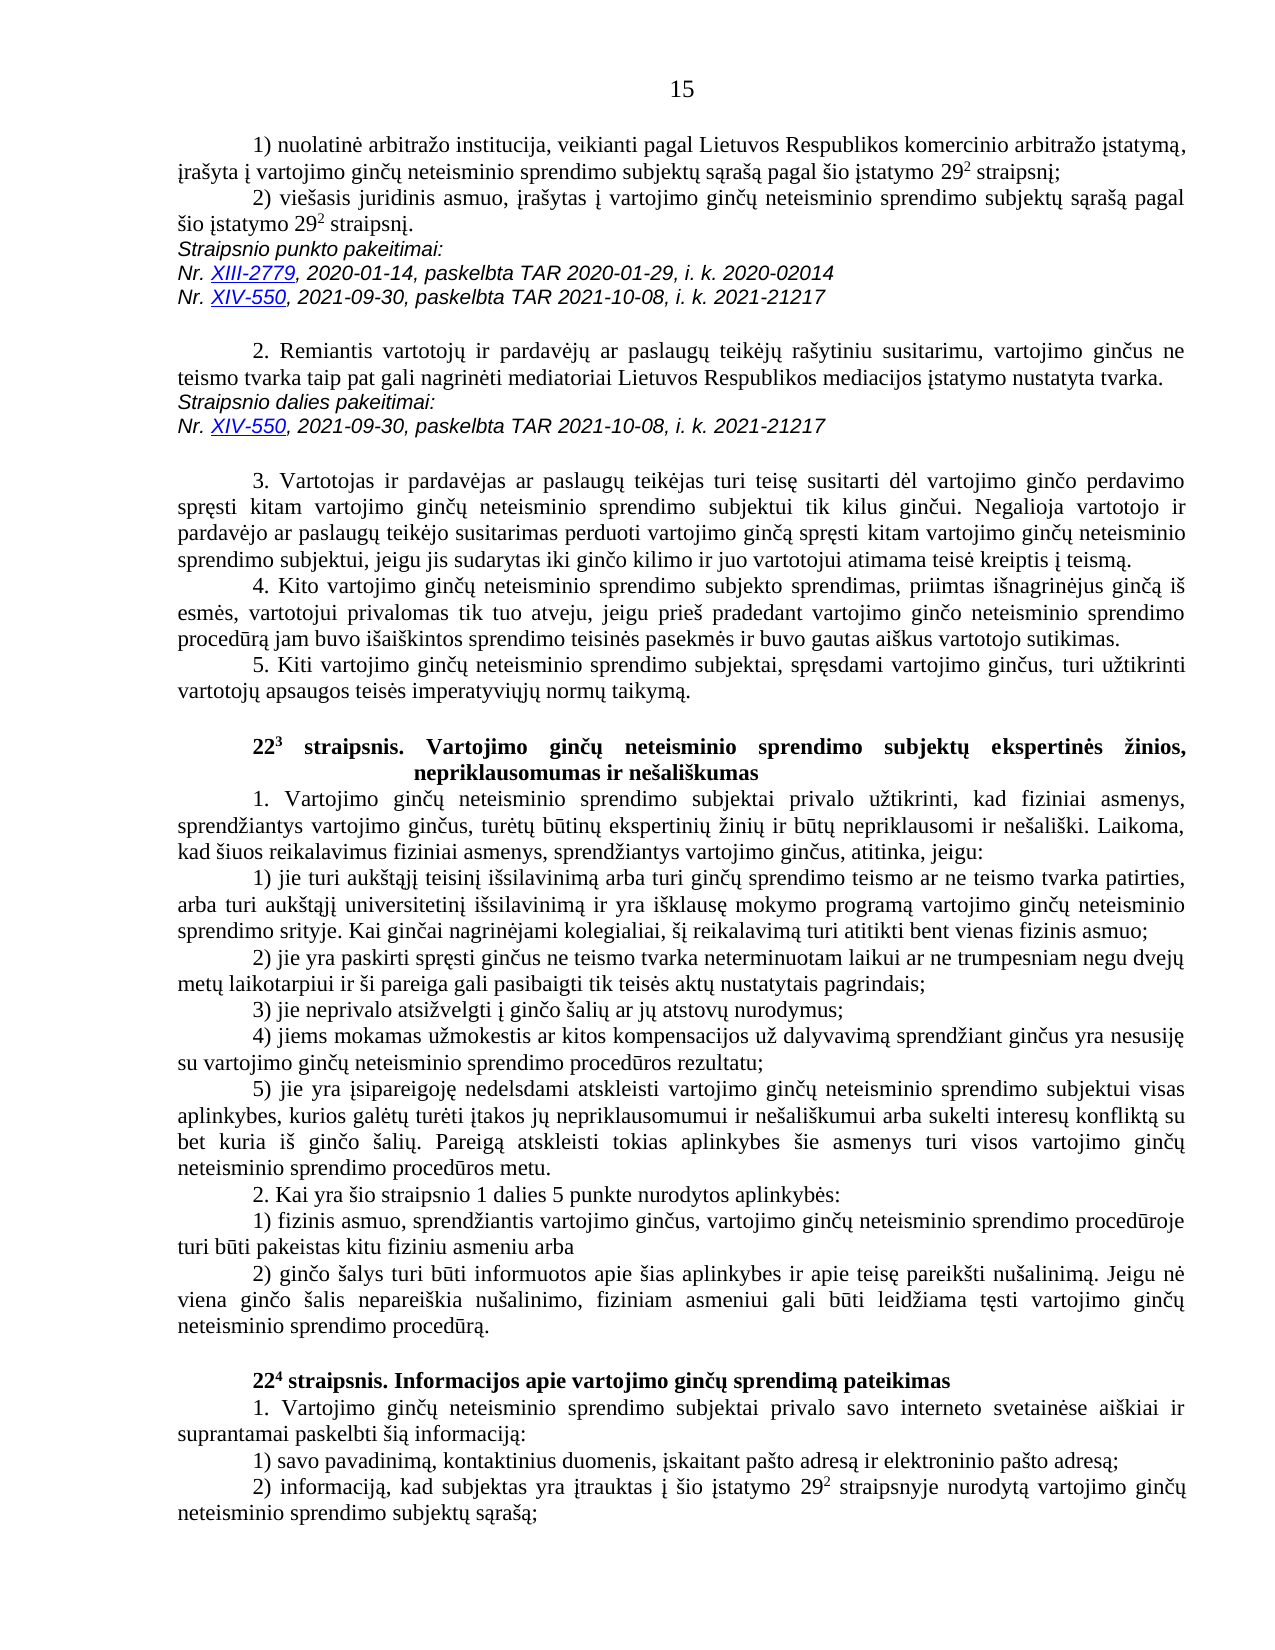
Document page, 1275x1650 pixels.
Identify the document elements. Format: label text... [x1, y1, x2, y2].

subtitle 1. Vartojimo ginčų neteisminio sprendimo subjektai privalo savo interneto svetainėse aiškiai ir suprantamai paskelbti šią informaciją: [177, 1394, 1186, 1447]
text 2. Remiantis vartotojų ir pardavėjų ar paslaugų teikėjų rašytiniu susitarimu, vartojimo ginčus ne teismo tvarka taip pat gali nagrinėti mediatoriai Lietuvos Respublikos mediacijos įstatymo nustatyta tvarka. [177, 337, 1186, 390]
text 2. Kai yra šio straipsnio 1 dalies 5 punkte nurodytos aplinkybės: [177, 1181, 1186, 1207]
text 1) nuolatinė arbitražo institucija, veikianti pagal Lietuvos Respublikos komercinio arbitražo įstatymą, įrašyta į vartojimo ginčų neteisminio sprendimo subjektų sąrašą pagal šio įstatymo 292 straipsnį; [177, 131, 1186, 184]
text 5) jie yra įsipareigoję nedelsdami atskleisti vartojimo ginčų neteisminio sprendimo subjektui visas aplinkybes, kurios galėtų turėti įtakos jų nepriklausomumui ir nešališkumui arba sukelti interesų konfliktą su bet kuria iš ginčo šalių. Pareigą atskleisti tokias aplinkybes šie asmenys turi visos vartojimo ginčų neteisminio sprendimo procedūros metu. [177, 1075, 1186, 1181]
text 2) ginčo šalys turi būti informuotos apie šias aplinkybes ir apie teisę pareikšti nušalinimą. Jeigu nė viena ginčo šalis nepareiškia nušalinimo, fiziniam asmeniui gali būti leidžiama tęsti vartojimo ginčų neteisminio sprendimo procedūrą. [177, 1260, 1186, 1339]
text 1) fizinis asmuo, sprendžiantis vartojimo ginčus, vartojimo ginčų neteisminio sprendimo procedūroje turi būti pakeistas kitu fiziniu asmeniu arba [177, 1207, 1186, 1260]
text Nr. XIV-550, 2021-09-30, paskelbta TAR 2021-10-08, i. k. 2021-21217 [177, 285, 1186, 309]
subtitle 2) informaciją, kad subjektas yra įtrauktas į šio įstatymo 292 straipsnyje nurodytą vartojimo ginčų neteisminio sprendimo subjektų sąrašą; [177, 1473, 1186, 1526]
subtitle 3. Vartotojas ir pardavėjas ar paslaugų teikėjas turi teisę susitarti dėl vartojimo ginčo perdavimo spręsti kitam vartojimo ginčų neteisminio sprendimo subjektui tik kilus ginčui. Negalioja vartotojo ir pardavėjo ar paslaugų teikėjo susitarimas perduoti vartojimo ginčą spręsti kitam vartojimo ginčų neteisminio sprendimo subjektui, jeigu jis sudarytas iki ginčo kilimo ir juo vartotojui atimama teisė kreiptis į teismą. [177, 467, 1186, 572]
subtitle 5. Kiti vartojimo ginčų neteisminio sprendimo subjektai, spręsdami vartojimo ginčus, turi užtikrinti vartotojų apsaugos teisės imperatyviųjų normų taikymą. [177, 651, 1186, 704]
subtitle 4. Kito vartojimo ginčų neteisminio sprendimo subjekto sprendimas, priimtas išnagrinėjus ginčą iš esmės, vartotojui privalomas tik tuo atveju, jeigu prieš pradedant vartojimo ginčo neteisminio sprendimo procedūrą jam buvo išaiškintos sprendimo teisinės pasekmės ir buvo gautas aiškus vartotojo sutikimas. [177, 572, 1186, 651]
text 223 straipsnis. Vartojimo ginčų neteisminio sprendimo subjektų ekspertinės žinios, nepriklausomumas ir nešališkumas [252, 733, 1186, 785]
subtitle 1) savo pavadinimą, kontaktinius duomenis, įskaitant pašto adresą ir elektroninio pašto adresą; [177, 1447, 1186, 1473]
text 2) jie yra paskirti spręsti ginčus ne teismo tvarka neterminuotam laikui ar ne trumpesniam negu dvejų metų laikotarpiui ir ši pareiga gali pasibaigti tik teisės aktų nustatytais pagrindais; [177, 943, 1186, 996]
text 2) viešasis juridinis asmuo, įrašytas į vartojimo ginčų neteisminio sprendimo subjektų sąrašą pagal šio įstatymo 292 straipsnį. [177, 184, 1186, 237]
text 224 straipsnis. Informacijos apie vartojimo ginčų sprendimą pateikimas [177, 1368, 1186, 1394]
text 3) jie neprivalo atsižvelgti į ginčo šalių ar jų atstovų nurodymus; [177, 996, 1186, 1023]
text 4) jiems mokamas užmokestis ar kitos kompensacijos už dalyvavimą sprendžiant ginčus yra nesusiję su vartojimo ginčų neteisminio sprendimo procedūros rezultatu; [177, 1023, 1186, 1075]
text Straipsnio dalies pakeitimai: [177, 390, 1186, 414]
text Straipsnio punkto pakeitimai: [177, 237, 1186, 261]
text 1. Vartojimo ginčų neteisminio sprendimo subjektai privalo užtikrinti, kad fiziniai asmenys, sprendžiantys vartojimo ginčus, turėtų būtinų ekspertinių žinių ir būtų nepriklausomi ir nešališki. Laikoma, kad šiuos reikalavimus fiziniai asmenys, sprendžiantys vartojimo ginčus, atitinka, jeigu: [177, 785, 1186, 864]
text Nr. XIV-550, 2021-09-30, paskelbta TAR 2021-10-08, i. k. 2021-21217 [177, 414, 1186, 438]
text Nr. XIII-2779, 2020-01-14, paskelbta TAR 2020-01-29, i. k. 2020-02014 [177, 261, 1186, 285]
text 1) jie turi aukštąjį teisinį išsilavinimą arba turi ginčų sprendimo teismo ar ne teismo tvarka patirties, arba turi aukštąjį universitetinį išsilavinimą ir yra išklausę mokymo programą vartojimo ginčų neteisminio sprendimo srityje. Kai ginčai nagrinėjami kolegialiai, šį reikalavimą turi atitikti bent vienas fizinis asmuo; [177, 864, 1186, 943]
